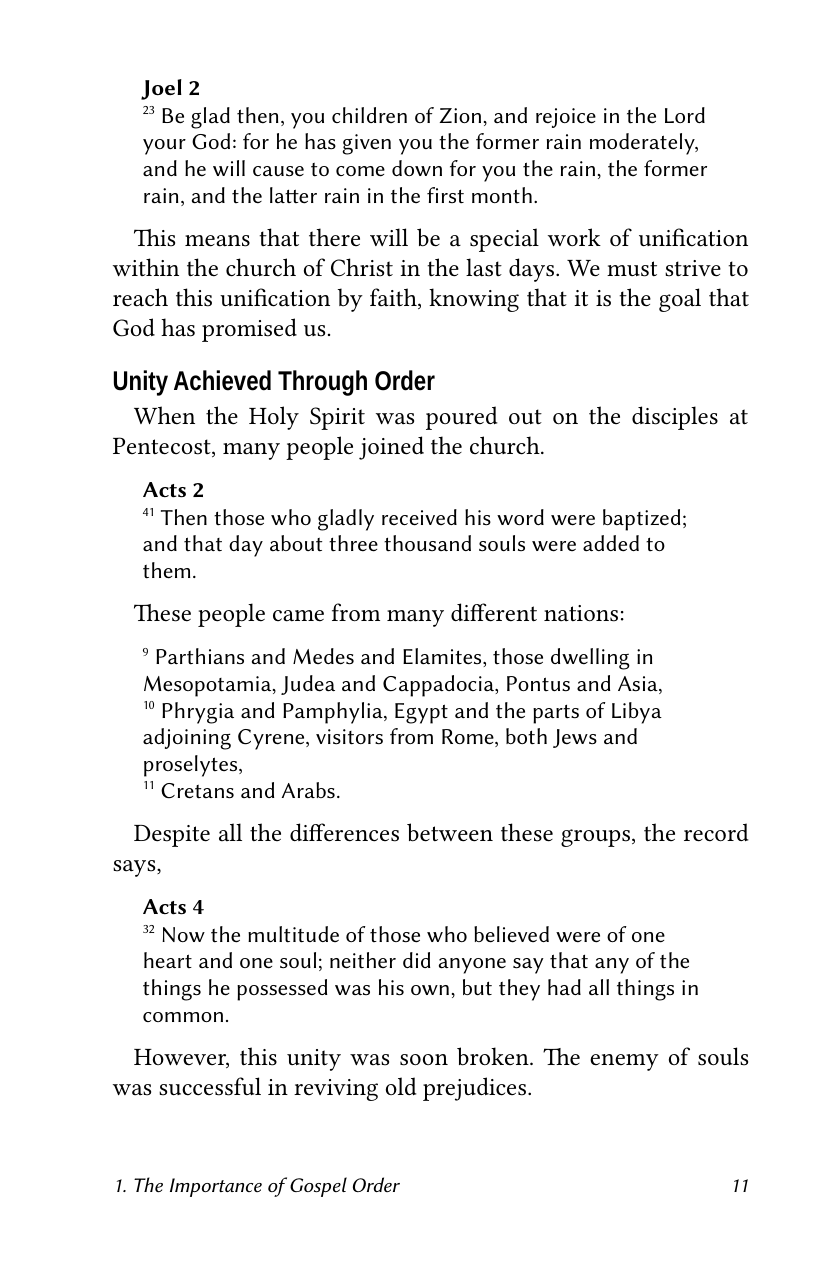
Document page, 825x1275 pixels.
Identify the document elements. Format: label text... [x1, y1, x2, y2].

text Acts 4 [142, 894, 750, 920]
text Despite all the differences between these groups, the record says, [112, 819, 750, 878]
text 23 Be glad then, you children of Zion, and rejoice in the Lord your God: for he has given you the former rain moderately, and he will cause to come down for you the rain, the former rain, and the latter rain in the first month. [142, 103, 720, 209]
text 32 Now the multitude of those who believed were of one heart and one soul; neither did anyone say that any of the things he possessed was his own, but they had all things in common. [142, 922, 720, 1028]
text However, this unity was soon broken. The enemy of souls was successful in reviving old prejudices. [112, 1043, 750, 1102]
text These people came from many different nations: [112, 599, 750, 628]
text 11 Cretans and Arabs. [142, 778, 720, 804]
text Joel 2 [142, 75, 750, 101]
text This means that there will be a special work of unification within the church of Christ in the last days. We must strive to reach this unification by faith, knowing that it is the goal that God has promised us. [112, 224, 750, 342]
subtitle Unity Achieved Through Order [112, 365, 750, 396]
text Acts 2 [142, 477, 750, 503]
text 41 Then those who gladly received his word were baptized; and that day about three thousand souls were added to them. [142, 504, 720, 584]
text 10 Phrygia and Pamphylia, Egypt and the parts of Libya adjoining Cyrene, visitors from Rome, both Jews and proselytes, [142, 698, 720, 777]
text When the Holy Spirit was poured out on the disciples at Pentecost, many people joined the church. [112, 402, 750, 460]
text 9 Parthians and Medes and Elamites, those dwelling in Mesopotamia, Judea and Cappadocia, Pontus and Asia, [142, 644, 720, 697]
